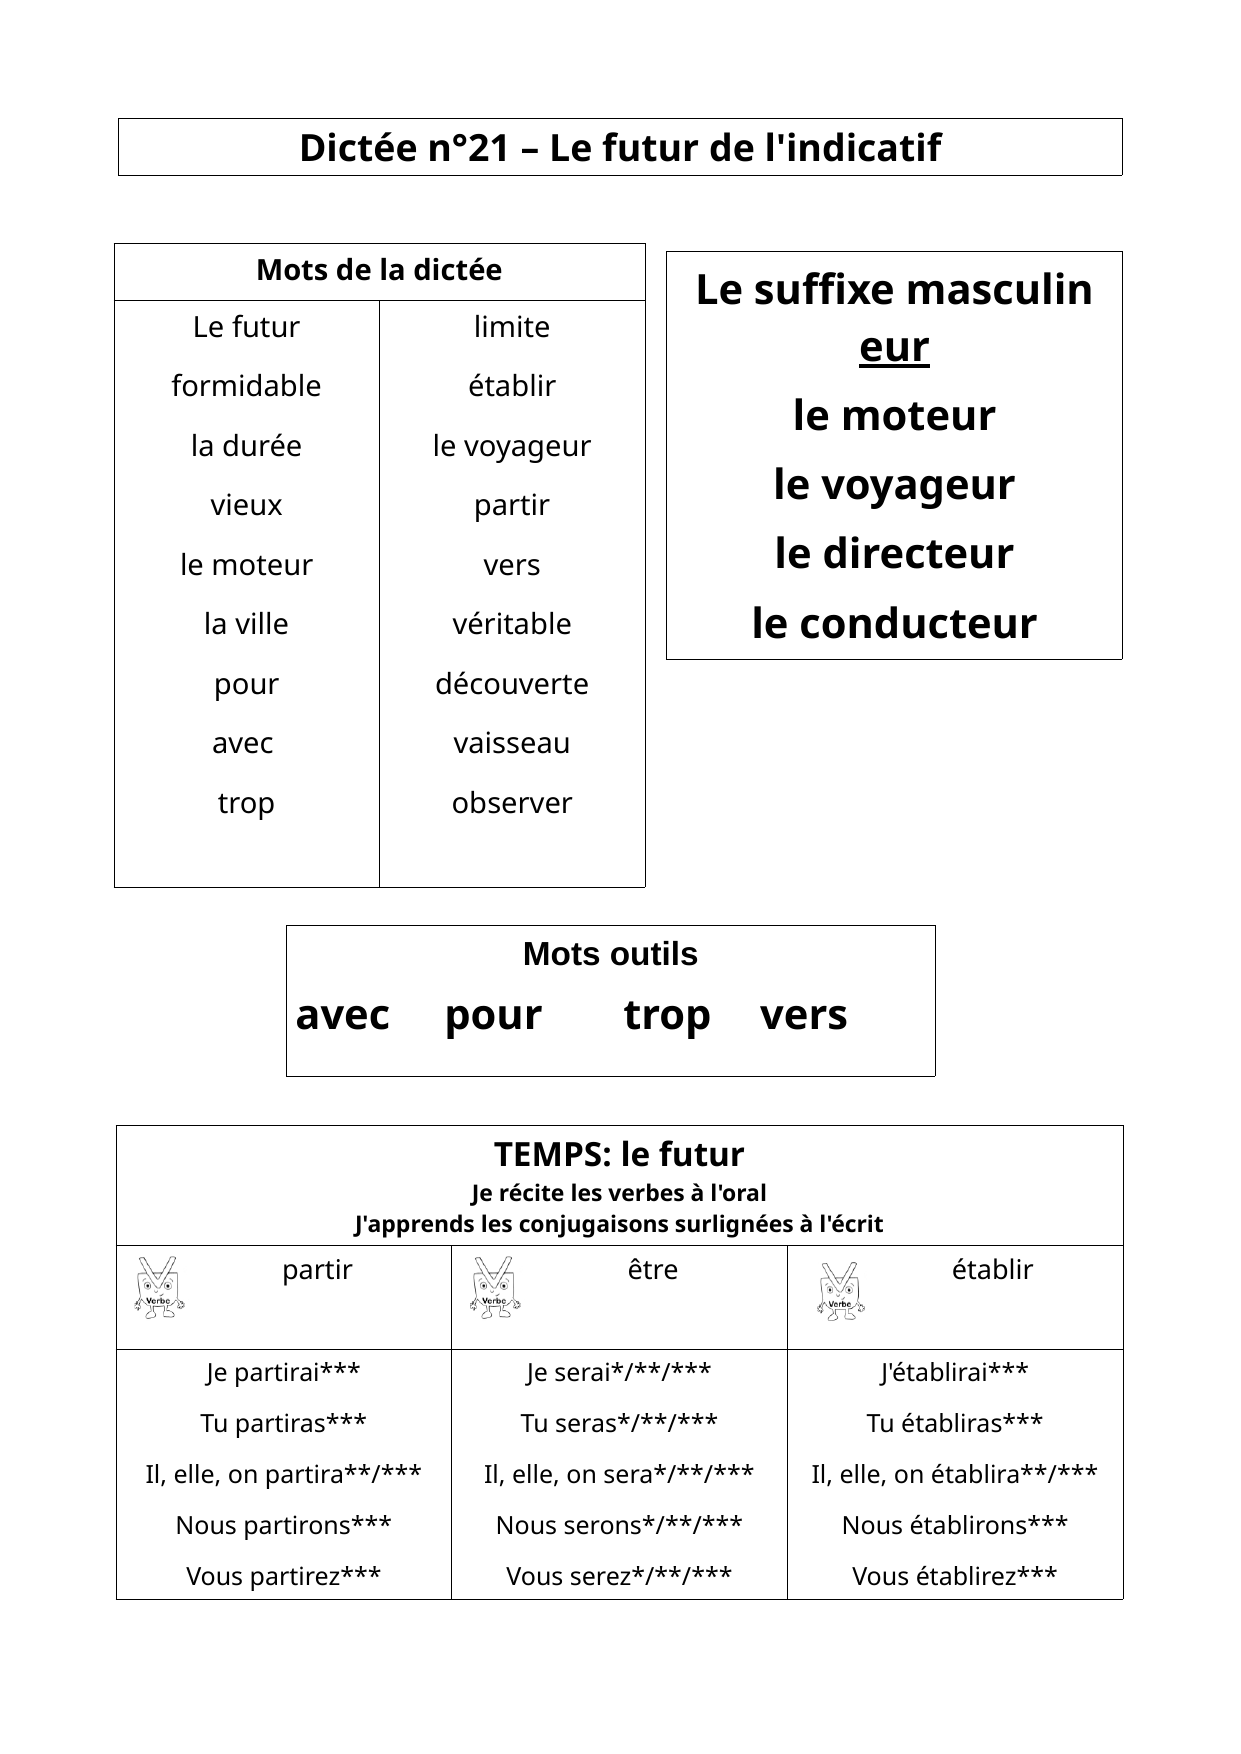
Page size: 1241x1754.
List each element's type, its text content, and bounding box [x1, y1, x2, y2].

table_cell Je serai*/**/*** Tu seras*/**/*** Il, elle, on sera*/**/*** Nous serons*/**/*** Vous serez*/**/*** [452, 1350, 787, 1598]
table_header [646, 243, 1127, 300]
table_cell J'établirai*** Tu établiras*** Il, elle, on établira**/*** Nous établirons*** Vous établirez*** [788, 1350, 1123, 1598]
table_header [667, 252, 1122, 659]
picture [134, 1251, 189, 1326]
table_cell [646, 300, 1127, 887]
table_cell établir [788, 1246, 1123, 1349]
table_header Mots de la dictée [115, 244, 645, 300]
table_cell limite établir le voyageur partir vers véritable découverte vaisseau observer [380, 301, 645, 887]
table_cell Le futur formidable la durée vieux le moteur la ville pour avec trop [115, 301, 379, 887]
text avec pour trop vers [295, 985, 926, 1042]
text Mots outils [295, 934, 926, 972]
text Dictée n°21 – Le futur de l'indicatif [119, 119, 1122, 175]
table_header TEMPS: le futur Je récite les verbes à l'oral J'apprends les conjugaisons surlignées à l'écrit [117, 1126, 1123, 1245]
table_cell Je partirai*** Tu partiras*** Il, elle, on partira**/*** Nous partirons*** Vous partirez*** [117, 1350, 451, 1598]
picture [817, 1257, 869, 1328]
picture [470, 1251, 525, 1326]
table_cell partir [117, 1246, 451, 1349]
table_cell être [452, 1246, 787, 1349]
